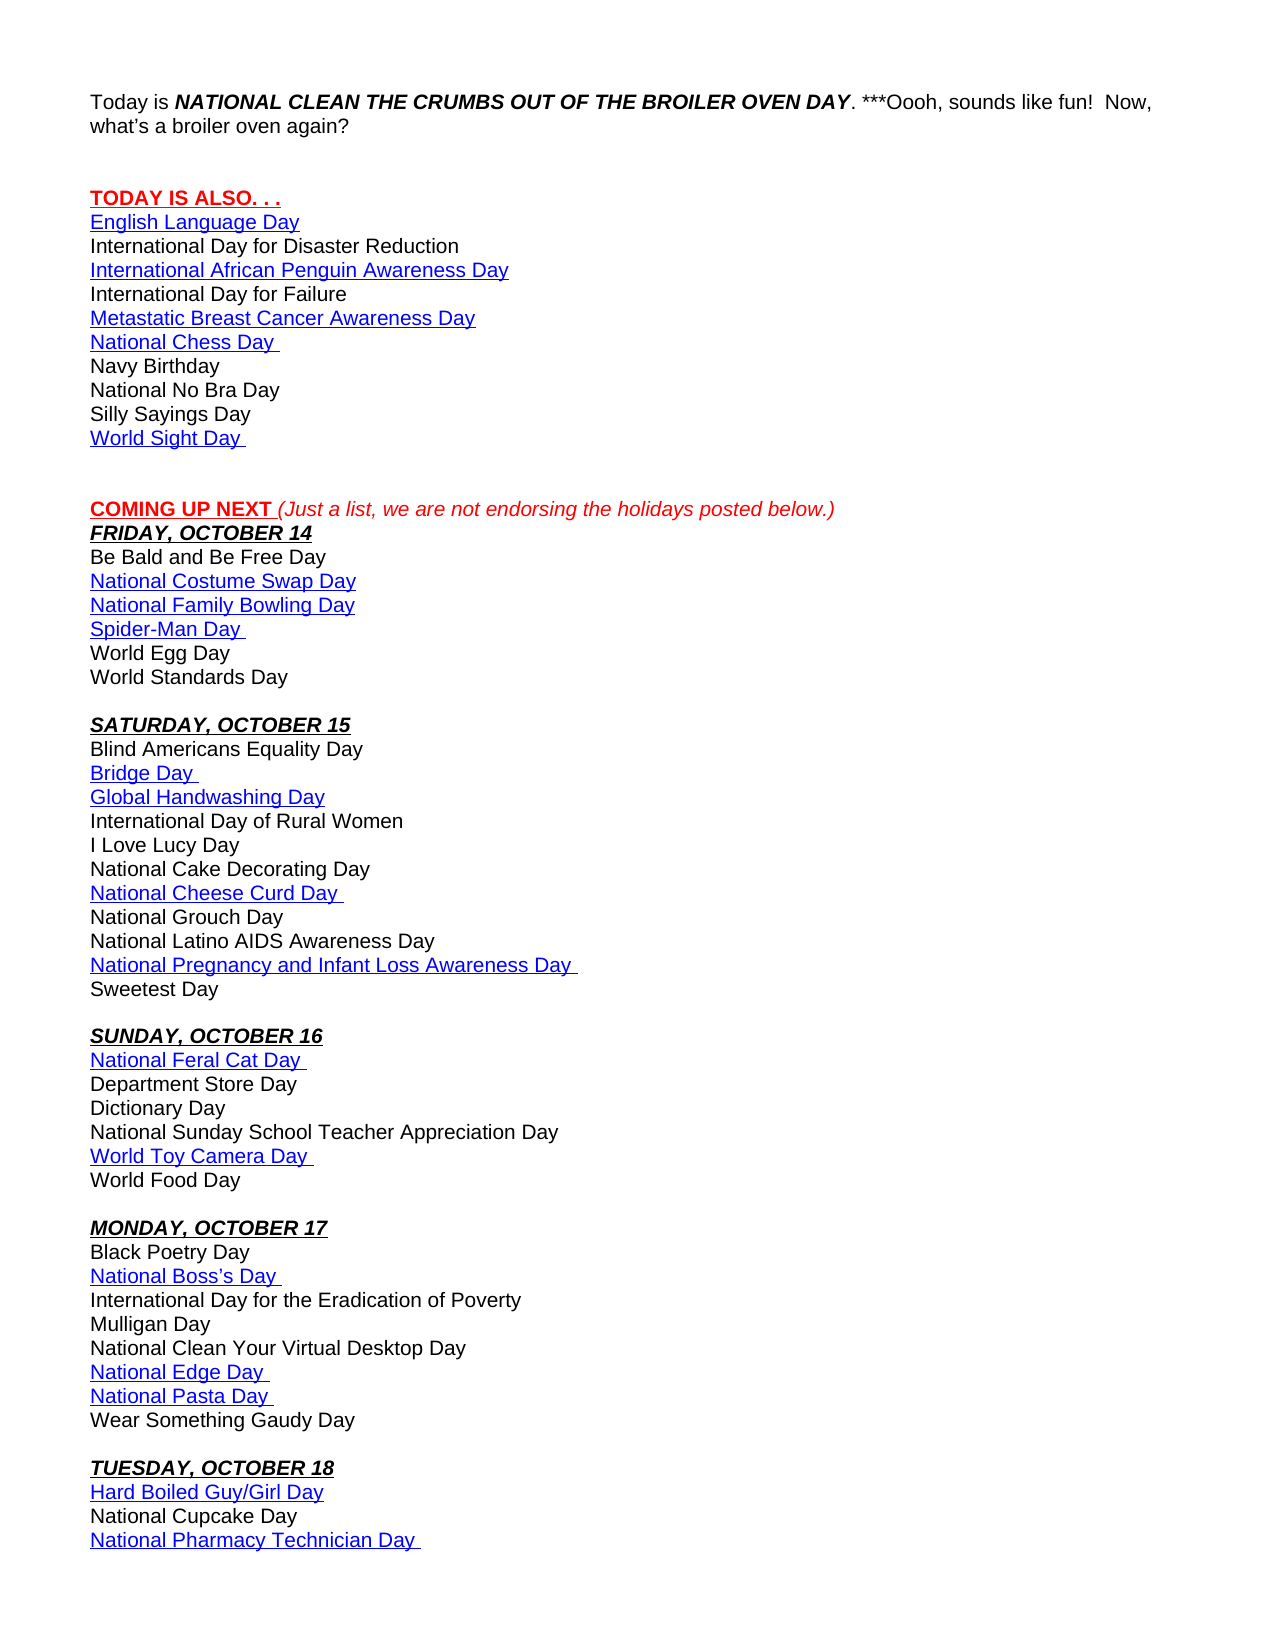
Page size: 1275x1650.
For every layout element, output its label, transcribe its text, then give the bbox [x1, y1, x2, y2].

text International African Penguin Awareness Day [90, 258, 1185, 282]
text World Standards Day [90, 665, 1185, 689]
text TODAY IS ALSO. . . [90, 186, 1185, 210]
text Blind Americans Equality Day [90, 737, 1185, 761]
text COMING UP NEXT (Just a list, we are not endorsing the holidays posted below.) [90, 497, 1185, 521]
text Wear Something Gaudy Day [90, 1408, 1185, 1432]
text National Pharmacy Technician Day [90, 1527, 1185, 1551]
text Spider-Man Day [90, 617, 1185, 641]
text Sweetest Day [90, 976, 1185, 1000]
text Mulligan Day [90, 1312, 1185, 1336]
text Hard Boiled Guy/Girl Day [90, 1479, 1185, 1503]
text National Latino AIDS Awareness Day [90, 928, 1185, 952]
text National Pasta Day [90, 1384, 1185, 1408]
text National Cake Decorating Day [90, 857, 1185, 881]
text World Toy Camera Day [90, 1144, 1185, 1168]
text Department Store Day [90, 1072, 1185, 1096]
text Bridge Day [90, 761, 1185, 785]
text Metastatic Breast Cancer Awareness Day [90, 306, 1185, 329]
text National Pregnancy and Infant Loss Awareness Day [90, 952, 1185, 976]
text World Sight Day [90, 425, 1185, 449]
text National No Bra Day [90, 377, 1185, 401]
text National Cupcake Day [90, 1503, 1185, 1527]
text SUNDAY, OCTOBER 16 [90, 1024, 1185, 1048]
text National Family Bowling Day [90, 593, 1185, 617]
text National Feral Cat Day [90, 1048, 1185, 1072]
text SATURDAY, OCTOBER 15 [90, 713, 1185, 737]
list Today is NATIONAL CLEAN THE CRUMBS OUT OF THE BROILER OVEN DAY. ***Oooh, sounds like fun! Now, what’s a broiler oven again? [90, 90, 1185, 138]
text Navy Birthday [90, 353, 1185, 377]
text National Grouch Day [90, 904, 1185, 928]
text MONDAY, OCTOBER 17 [90, 1216, 1185, 1240]
text National Sunday School Teacher Appreciation Day [90, 1120, 1185, 1144]
text International Day for the Eradication of Poverty [90, 1288, 1185, 1312]
text FRIDAY, OCTOBER 14 [90, 521, 1185, 545]
text Dictionary Day [90, 1096, 1185, 1120]
text National Chess Day [90, 329, 1185, 353]
text Global Handwashing Day [90, 785, 1185, 809]
text National Costume Swap Day [90, 569, 1185, 593]
text Black Poetry Day [90, 1240, 1185, 1264]
text National Clean Your Virtual Desktop Day [90, 1336, 1185, 1360]
text TUESDAY, OCTOBER 18 [90, 1456, 1185, 1479]
text I Love Lucy Day [90, 833, 1185, 857]
text Be Bald and Be Free Day [90, 545, 1185, 569]
text English Language Day [90, 210, 1185, 234]
text World Egg Day [90, 641, 1185, 665]
text International Day for Failure [90, 282, 1185, 306]
text Silly Sayings Day [90, 401, 1185, 425]
text World Food Day [90, 1168, 1185, 1192]
text National Boss’s Day [90, 1264, 1185, 1288]
text National Cheese Curd Day [90, 881, 1185, 904]
text International Day for Disaster Reduction [90, 234, 1185, 258]
text International Day of Rural Women [90, 809, 1185, 833]
text National Edge Day [90, 1360, 1185, 1384]
